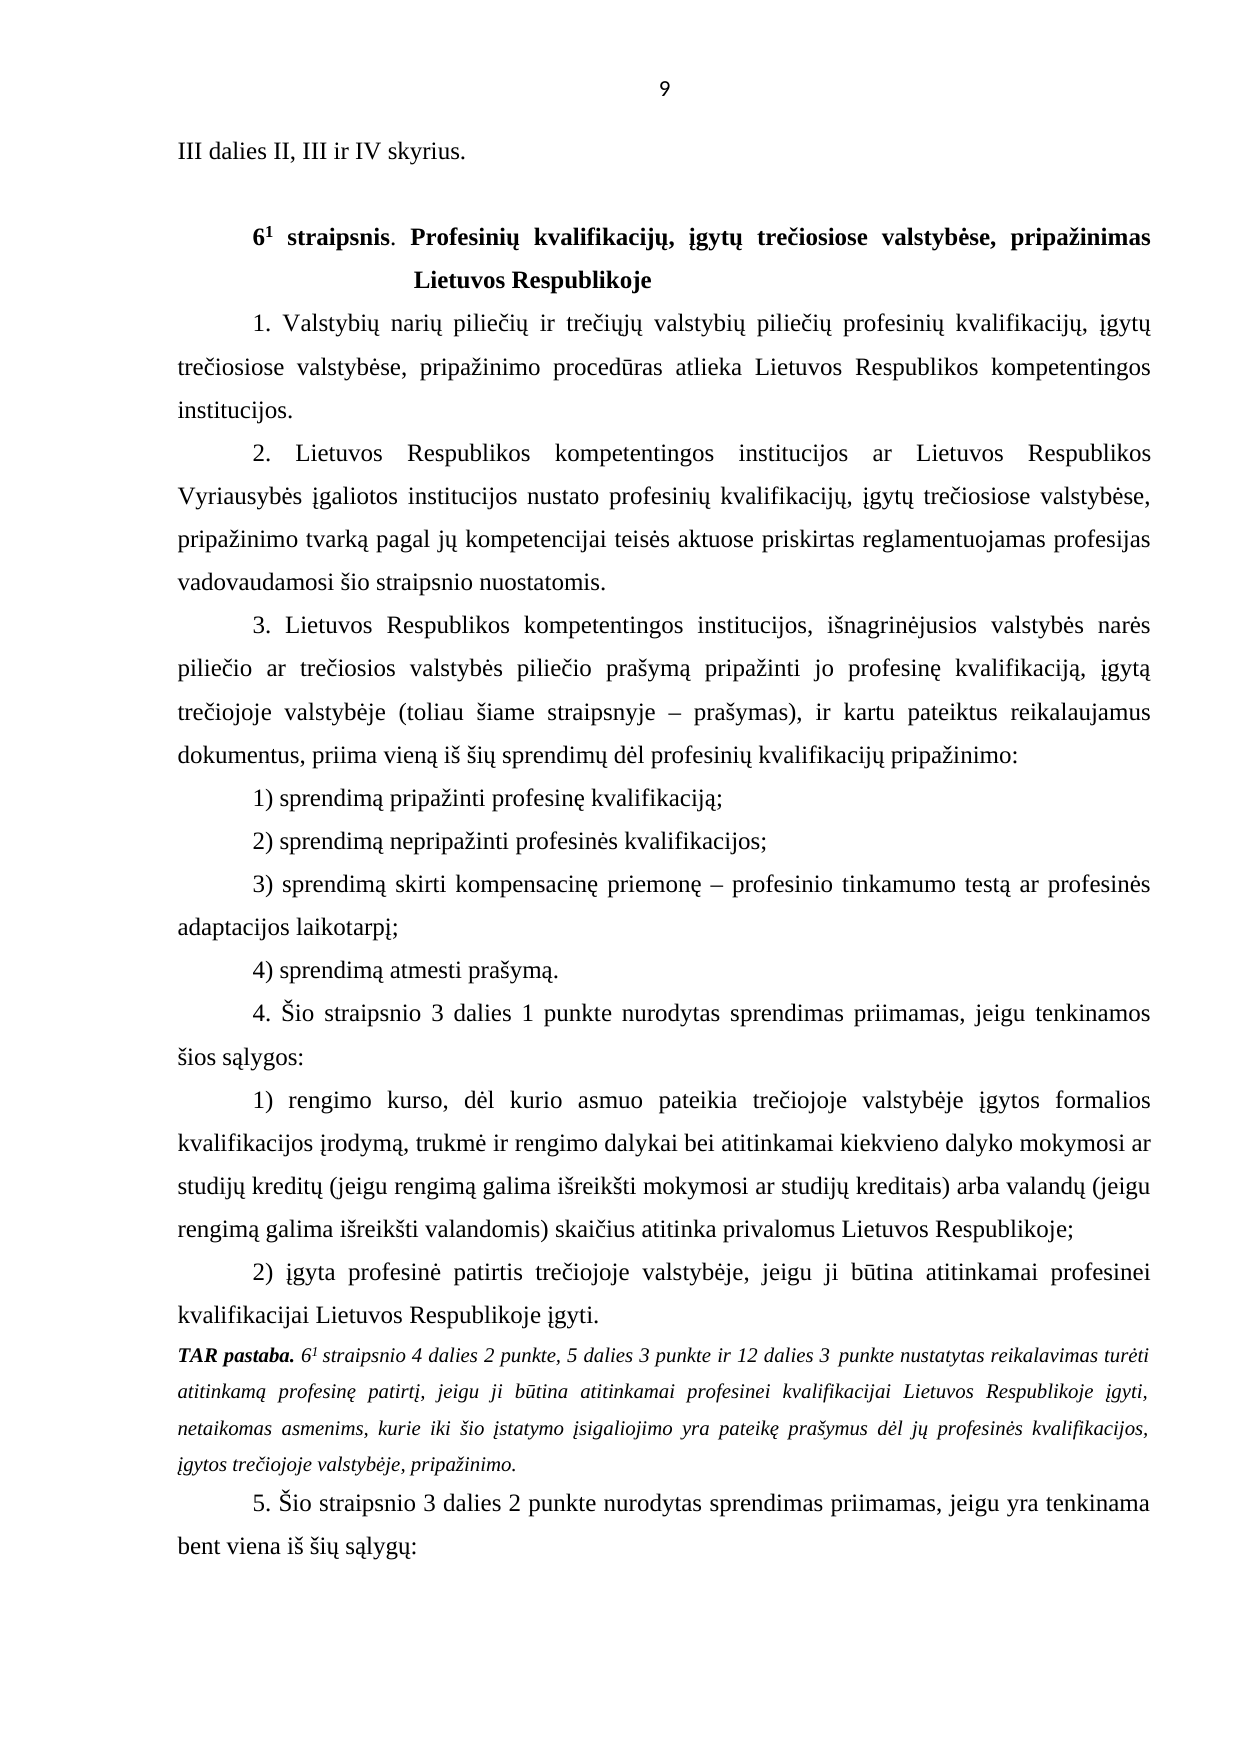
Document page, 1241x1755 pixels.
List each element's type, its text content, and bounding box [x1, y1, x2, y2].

text 1) sprendimą pripažinti profesinę kvalifikaciją; [177, 783, 1152, 812]
text 4) sprendimą atmesti prašymą. [177, 955, 1152, 984]
text 1) rengimo kurso, dėl kurio asmuo pateikia trečiojoje valstybėje įgytos formalios kvalifikacijos įrodymą, trukmė ir rengimo dalykai bei atitinkamai kiekvieno dalyko mokymosi ar studijų kreditų (jeigu rengimą galima išreikšti mokymosi ar studijų kreditais) arba valandų (jeigu rengimą galima išreikšti valandomis) skaičius atitinka privalomus Lietuvos Respublikoje; [177, 1085, 1152, 1243]
text 3. Lietuvos Respublikos kompetentingos institucijos, išnagrinėjusios valstybės narės piliečio ar trečiosios valstybės piliečio prašymą pripažinti jo profesinę kvalifikaciją, įgytą trečiojoje valstybėje (toliau šiame straipsnyje – prašymas), ir kartu pateiktus reikalaujamus dokumentus, priima vieną iš šių sprendimų dėl profesinių kvalifikacijų pripažinimo: [177, 610, 1152, 768]
text 2) sprendimą nepripažinti profesinės kvalifikacijos; [177, 826, 1152, 855]
text 2. Lietuvos Respublikos kompetentingos institucijos ar Lietuvos Respublikos Vyriausybės įgaliotos institucijos nustato profesinių kvalifikacijų, įgytų trečiosiose valstybėse, pripažinimo tvarką pagal jų kompetencijai teisės aktuose priskirtas reglamentuojamas profesijas vadovaudamosi šio straipsnio nuostatomis. [177, 438, 1152, 596]
text 61 straipsnis. Profesinių kvalifikacijų, įgytų trečiosiose valstybėse, pripažinimas Lietuvos Respublikoje [252, 222, 1152, 294]
text 1. Valstybių narių piliečių ir trečiųjų valstybių piliečių profesinių kvalifikacijų, įgytų trečiosiose valstybėse, pripažinimo procedūras atlieka Lietuvos Respublikos kompetentingos institucijos. [177, 308, 1152, 423]
text TAR pastaba. 61 straipsnio 4 dalies 2 punkte, 5 dalies 3 punkte ir 12 dalies 3 punkte nustatytas reikalavimas turėti atitinkamą profesinę patirtį, jeigu ji būtina atitinkamai profesinei kvalifikacijai Lietuvos Respublikoje įgyti, netaikomas asmenims, kurie iki šio įstatymo įsigaliojimo yra pateikę prašymus dėl jų profesinės kvalifikacijos, įgytos trečiojoje valstybėje, pripažinimo. [177, 1343, 1152, 1476]
text 2) įgyta profesinė patirtis trečiojoje valstybėje, jeigu ji būtina atitinkamai profesinei kvalifikacijai Lietuvos Respublikoje įgyti. [177, 1257, 1152, 1329]
text 4. Šio straipsnio 3 dalies 1 punkte nurodytas sprendimas priimamas, jeigu tenkinamos šios sąlygos: [177, 998, 1152, 1070]
text 5. Šio straipsnio 3 dalies 2 punkte nurodytas sprendimas priimamas, jeigu yra tenkinama bent viena iš šių sąlygų: [177, 1488, 1152, 1559]
text III dalies II, III ir IV skyrius. [177, 136, 1152, 165]
text 3) sprendimą skirti kompensacinę priemonę – profesinio tinkamumo testą ar profesinės adaptacijos laikotarpį; [177, 869, 1152, 941]
